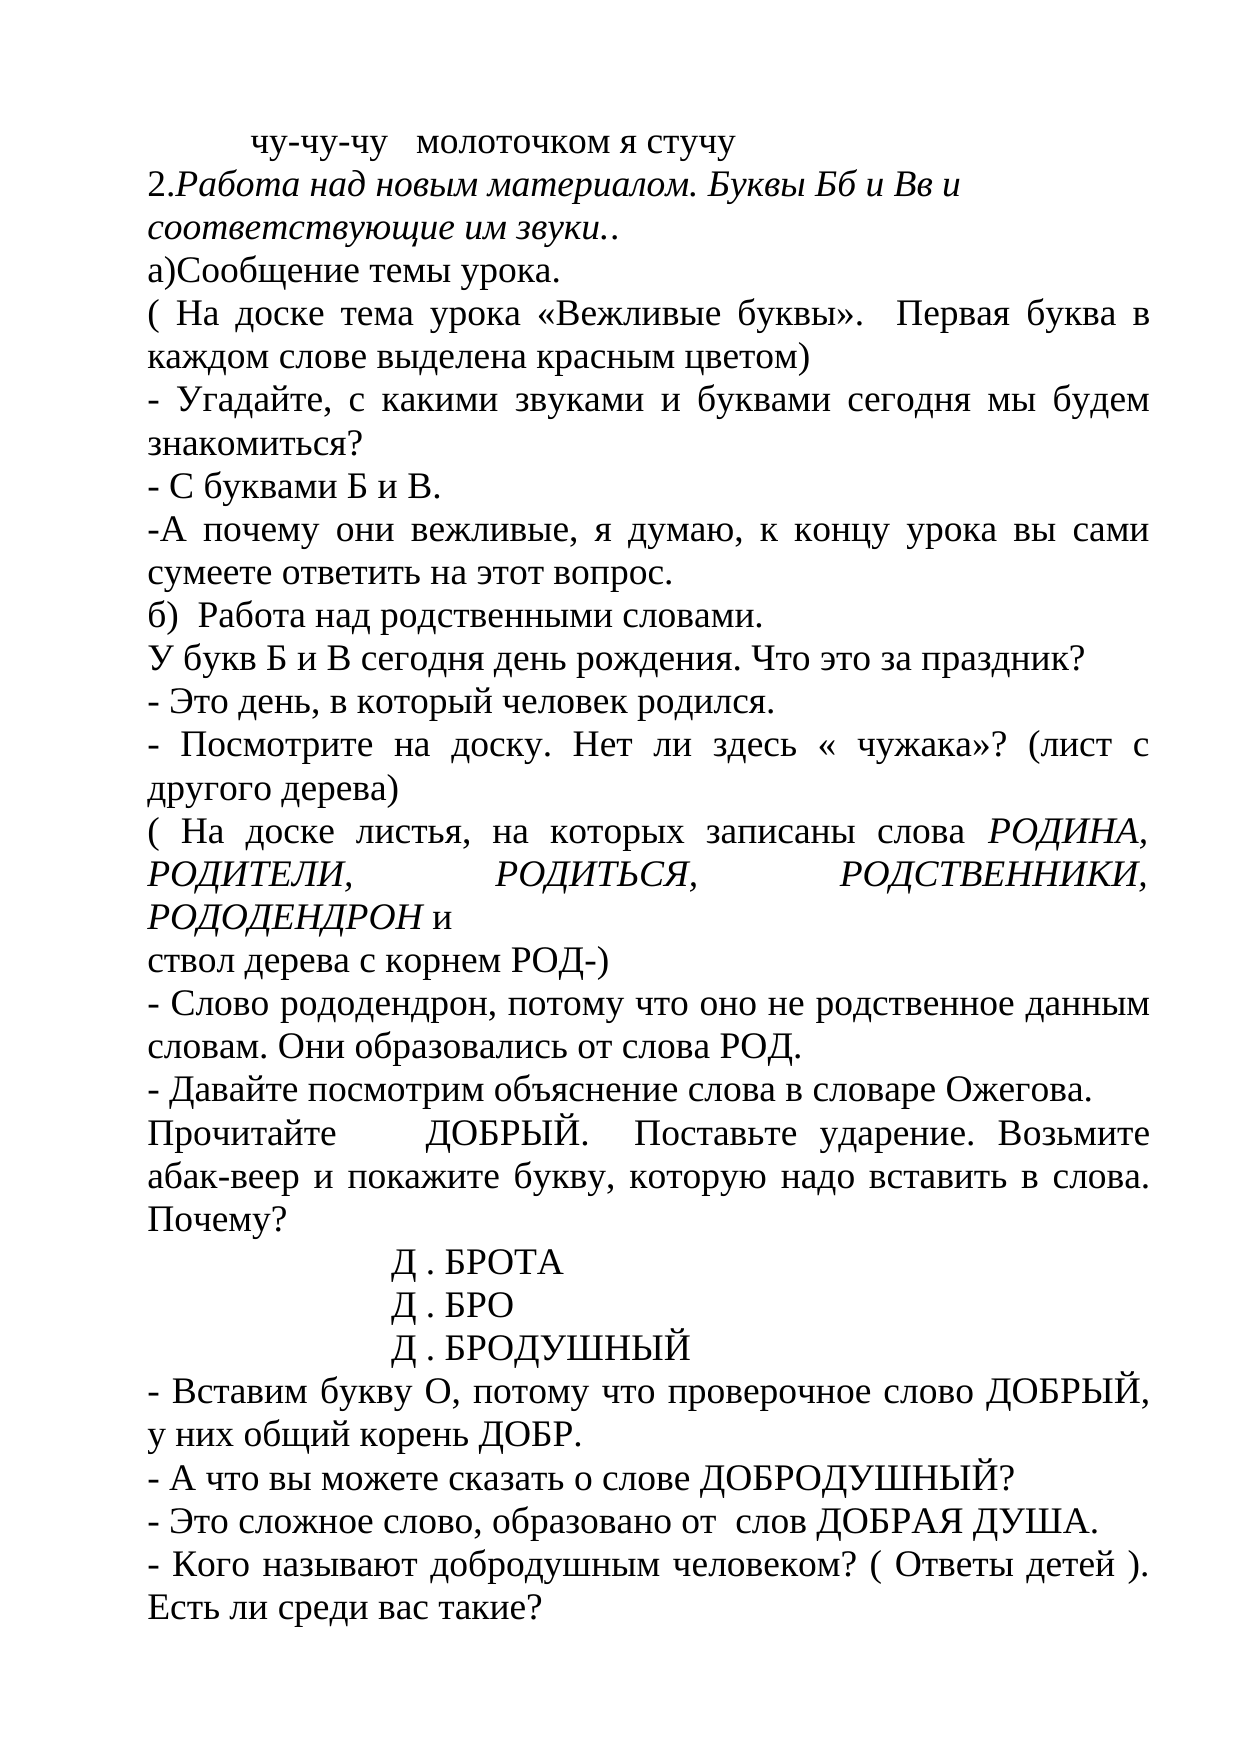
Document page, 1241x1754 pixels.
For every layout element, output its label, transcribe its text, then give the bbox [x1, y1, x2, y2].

text - Слово рододендрон, потому что оно не родственное данным словам. Они образовались от слова РОД. [147, 981, 1152, 1067]
text б) Работа над родственными словами. У букв Б и В сегодня день рождения. Что это за праздник? [147, 592, 1152, 679]
text - С буквами Б и В. [147, 463, 1152, 506]
text ствол дерева с корнем РОД-) [147, 937, 1152, 981]
text Д . БРОДУШНЫЙ [147, 1326, 1152, 1369]
text - А что вы можете сказать о слове ДОБРОДУШНЫЙ? [147, 1455, 1152, 1498]
text - Это день, в который человек родился. [147, 679, 1152, 722]
text - Это сложное слово, образовано от слов ДОБРАЯ ДУША. [147, 1498, 1152, 1541]
text - Вставим букву О, потому что проверочное слово ДОБРЫЙ, у них общий корень ДОБР. [147, 1369, 1152, 1455]
text Прочитайте ДОБРЫЙ. Поставьте ударение. Возьмите абак-веер и покажите букву, которую надо вставить в слова. Почему? [147, 1110, 1152, 1239]
text Д . БРО [147, 1282, 1152, 1326]
text - Давайте посмотрим объяснение слова в словаре Ожегова. [147, 1067, 1152, 1110]
text - Кого называют добродушным человеком? ( Ответы детей ). Есть ли среди вас такие? [147, 1541, 1152, 1627]
text Д . БРОТА [147, 1239, 1152, 1282]
text чу-чу-чу молоточком я стучу 2.Работа над новым материалом. Буквы Бб и Вв и соответствующие им звуки.. а)Сообщение темы урока. [147, 118, 1152, 291]
text -А почему они вежливые, я думаю, к концу урока вы сами сумеете ответить на этот вопрос. [147, 506, 1152, 592]
text ( На доске листья, на которых записаны слова РОДИНА, РОДИТЕЛИ, РОДИТЬСЯ, РОДСТВЕННИКИ, РОДОДЕНДРОН и [147, 808, 1152, 937]
text - Угадайте, с какими звуками и буквами сегодня мы будем знакомиться? [147, 377, 1152, 463]
text - Посмотрите на доску. Нет ли здесь « чужака»? (лист с другого дерева) [147, 722, 1152, 808]
text ( На доске тема урока «Вежливые буквы». Первая буква в каждом слове выделена красным цветом) [147, 291, 1152, 377]
